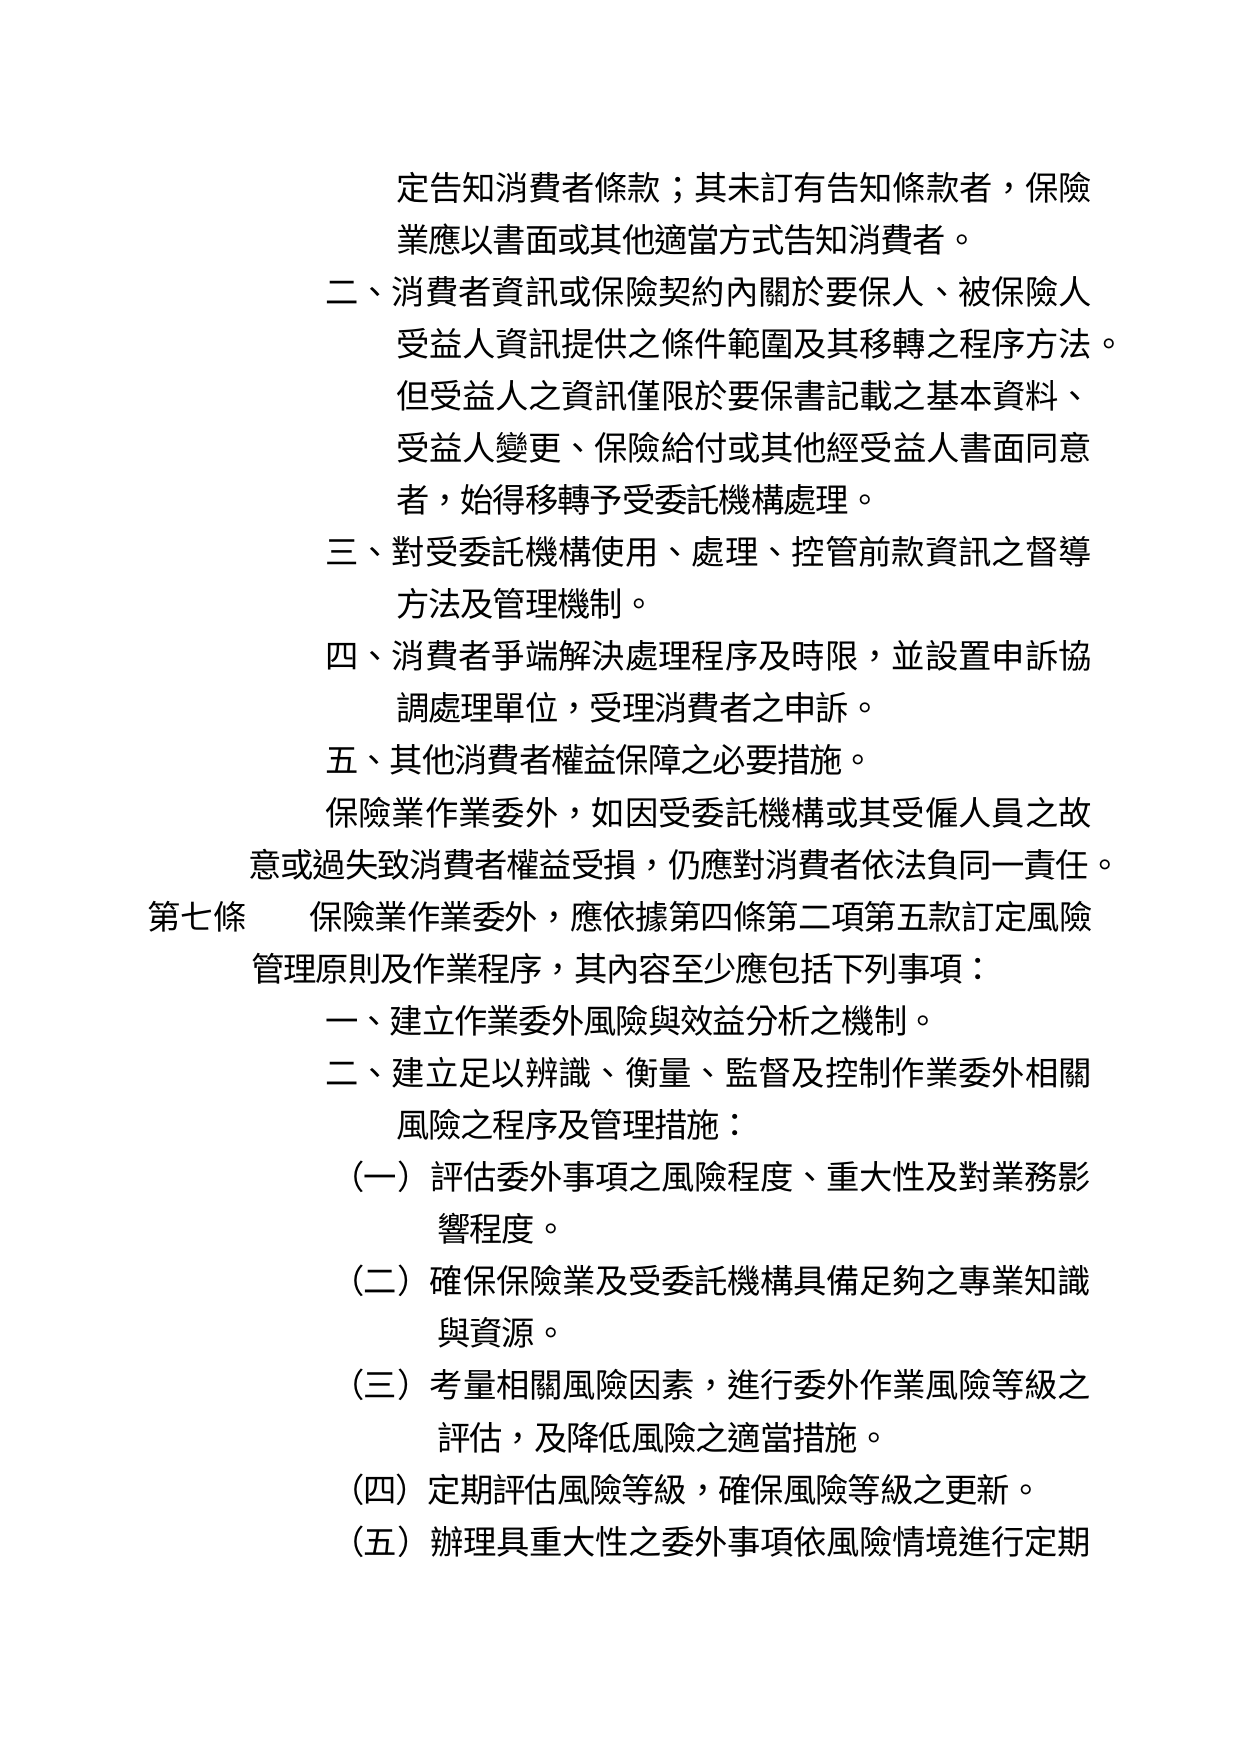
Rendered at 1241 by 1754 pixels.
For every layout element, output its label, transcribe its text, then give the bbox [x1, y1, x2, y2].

text （一）評估委外事項之風險程度、重大性及對業務影響程度。 [331, 1148, 1092, 1252]
text 二、建立足以辨識、衡量、監督及控制作業委外相關風險之程序及管理措施： [325, 1044, 1092, 1148]
text 保險業作業委外，如因受委託機構或其受僱人員之故意或過失致消費者權益受損，仍應對消費者依法負同一責任。 [248, 783, 1092, 887]
text 一、建立作業委外風險與效益分析之機制。 [325, 992, 1092, 1044]
text 定告知消費者條款；其未訂有告知條款者，保險業應以書面或其他適當方式告知消費者。 [325, 158, 1092, 262]
text 三、對受委託機構使用、處理、控管前款資訊之督導方法及管理機制。 [325, 523, 1092, 627]
text （二）確保保險業及受委託機構具備足夠之專業知識與資源。 [331, 1252, 1092, 1356]
text 四、消費者爭端解決處理程序及時限，並設置申訴協調處理單位，受理消費者之申訴。 [325, 627, 1092, 731]
text （三）考量相關風險因素，進行委外作業風險等級之評估，及降低風險之適當措施。 [331, 1356, 1092, 1460]
text （四）定期評估風險等級，確保風險等級之更新。 [331, 1460, 1092, 1512]
text 二、消費者資訊或保險契約內關於要保人、被保險人、受益人資訊提供之條件範圍及其移轉之程序方法。但受益人之資訊僅限於要保書記載之基本資料、受益人變更、保險給付或其他經受益人書面同意者，始得移轉予受委託機構處理。 [325, 262, 1092, 523]
text （五）辦理具重大性之委外事項依風險情境進行定期 [331, 1512, 1092, 1564]
text 第七條 保險業作業委外，應依據第四條第二項第五款訂定風險管理原則及作業程序，其內容至少應包括下列事項： [148, 887, 1092, 992]
text 五、其他消費者權益保障之必要措施。 [325, 731, 1092, 783]
